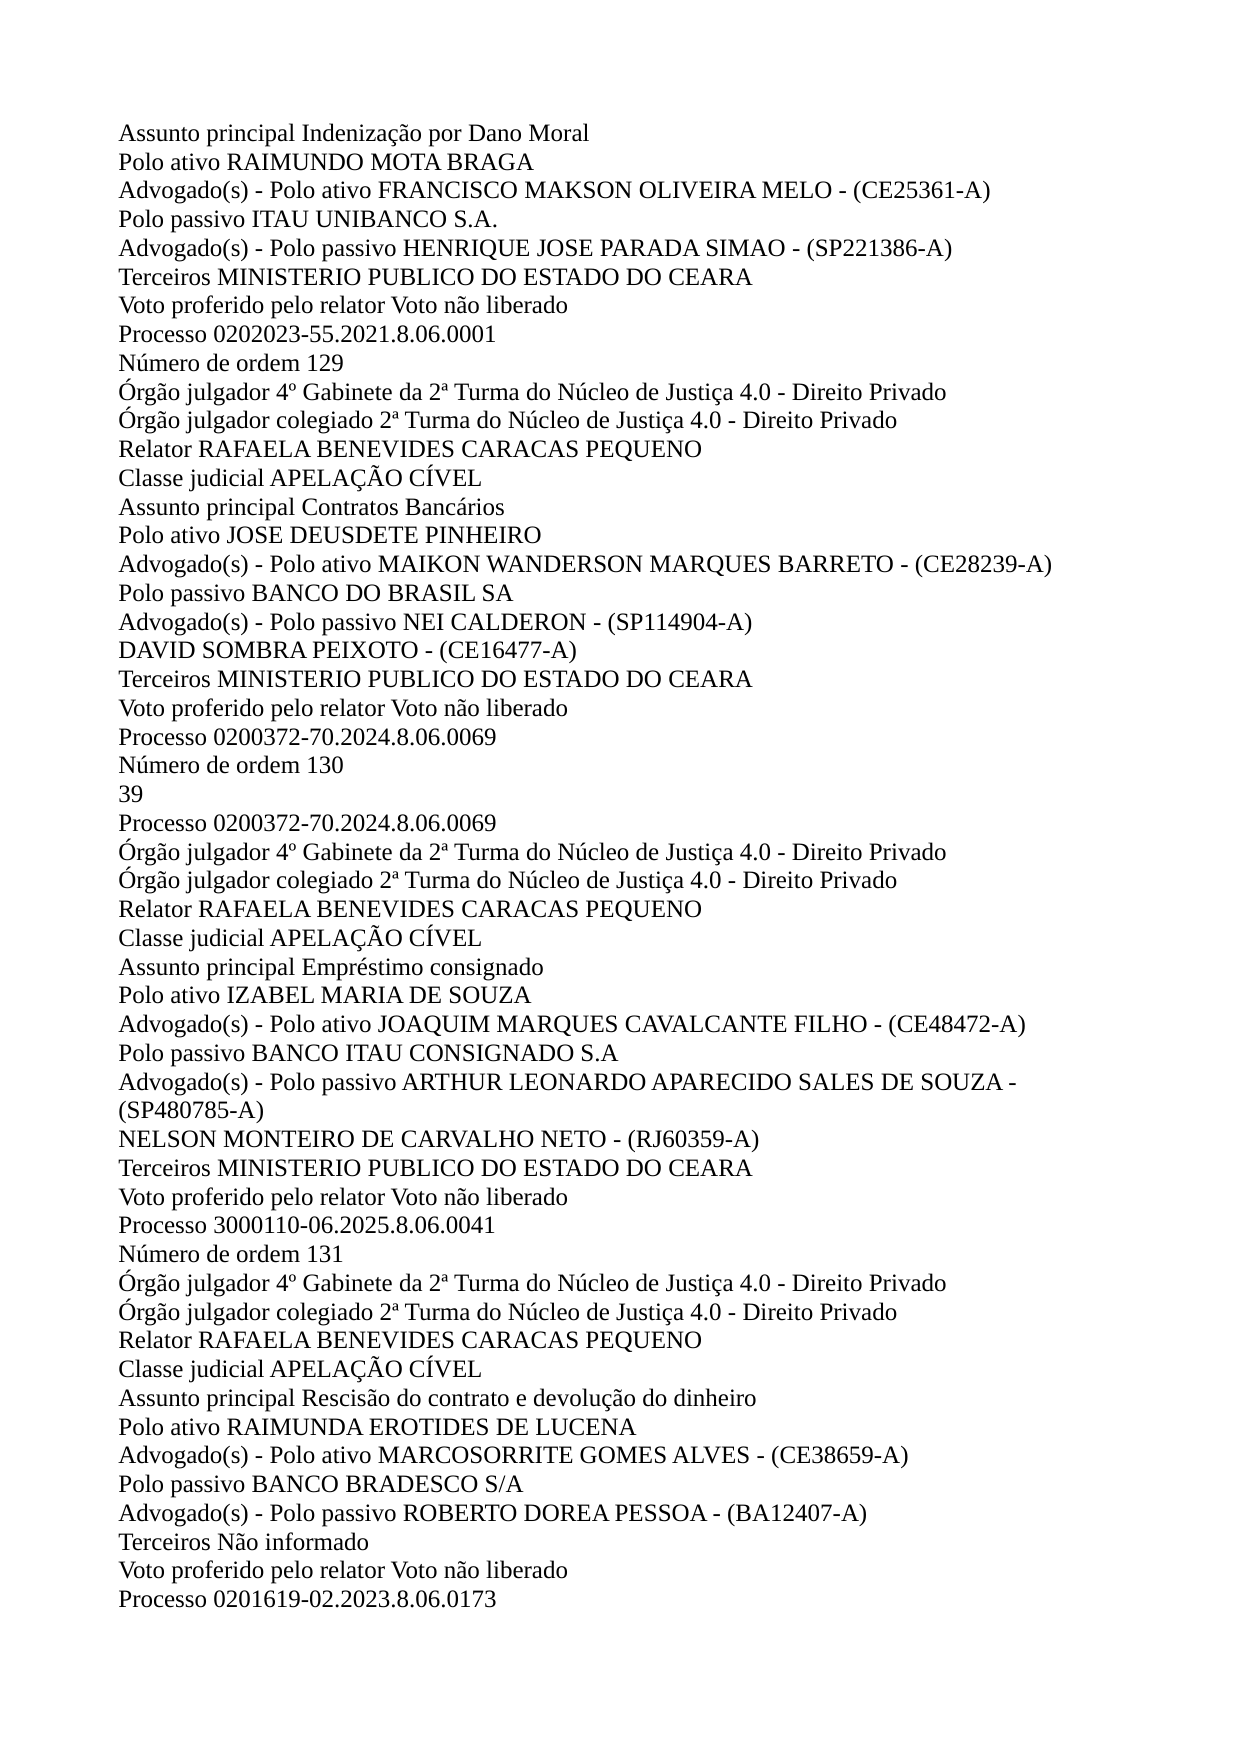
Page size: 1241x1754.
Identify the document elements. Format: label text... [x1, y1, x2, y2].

text Relator RAFAELA BENEVIDES CARACAS PEQUENO [118, 894, 1122, 923]
text Advogado(s) - Polo passivo NEI CALDERON - (SP114904-A) [118, 607, 1122, 636]
text Voto proferido pelo relator Voto não liberado [118, 693, 1122, 722]
text Classe judicial APELAÇÃO CÍVEL [118, 463, 1122, 492]
text Processo 0200372-70.2024.8.06.0069 [118, 808, 1122, 837]
text Terceiros MINISTERIO PUBLICO DO ESTADO DO CEARA [118, 262, 1122, 291]
text Advogado(s) - Polo ativo MAIKON WANDERSON MARQUES BARRETO - (CE28239-A) [118, 549, 1122, 578]
text Órgão julgador colegiado 2ª Turma do Núcleo de Justiça 4.0 - Direito Privado [118, 866, 1122, 894]
text Terceiros Não informado [118, 1527, 1122, 1556]
text Órgão julgador colegiado 2ª Turma do Núcleo de Justiça 4.0 - Direito Privado [118, 406, 1122, 434]
text Processo 0202023-55.2021.8.06.0001 [118, 319, 1122, 348]
text 39 [118, 779, 1122, 808]
text Assunto principal Indenização por Dano Moral [118, 118, 1122, 147]
text Polo passivo BANCO ITAU CONSIGNADO S.A [118, 1038, 1122, 1067]
text Classe judicial APELAÇÃO CÍVEL [118, 1354, 1122, 1383]
text Relator RAFAELA BENEVIDES CARACAS PEQUENO [118, 434, 1122, 463]
text Órgão julgador 4º Gabinete da 2ª Turma do Núcleo de Justiça 4.0 - Direito Privado [118, 837, 1122, 866]
text Advogado(s) - Polo passivo HENRIQUE JOSE PARADA SIMAO - (SP221386-A) [118, 233, 1122, 262]
text Relator RAFAELA BENEVIDES CARACAS PEQUENO [118, 1326, 1122, 1354]
text Órgão julgador colegiado 2ª Turma do Núcleo de Justiça 4.0 - Direito Privado [118, 1297, 1122, 1326]
text Processo 3000110-06.2025.8.06.0041 [118, 1211, 1122, 1239]
text Advogado(s) - Polo passivo ROBERTO DOREA PESSOA - (BA12407-A) [118, 1498, 1122, 1527]
text DAVID SOMBRA PEIXOTO - (CE16477-A) [118, 636, 1122, 664]
text Número de ordem 130 [118, 751, 1122, 779]
text Polo passivo BANCO BRADESCO S/A [118, 1469, 1122, 1498]
text Advogado(s) - Polo passivo ARTHUR LEONARDO APARECIDO SALES DE SOUZA - (SP480785-A) [118, 1067, 1122, 1124]
text Polo ativo RAIMUNDO MOTA BRAGA [118, 147, 1122, 176]
text Terceiros MINISTERIO PUBLICO DO ESTADO DO CEARA [118, 1153, 1122, 1182]
text Polo ativo RAIMUNDA EROTIDES DE LUCENA [118, 1412, 1122, 1441]
text Advogado(s) - Polo ativo MARCOSORRITE GOMES ALVES - (CE38659-A) [118, 1441, 1122, 1469]
text Terceiros MINISTERIO PUBLICO DO ESTADO DO CEARA [118, 664, 1122, 693]
text Polo passivo BANCO DO BRASIL SA [118, 578, 1122, 607]
text Assunto principal Contratos Bancários [118, 492, 1122, 521]
text Voto proferido pelo relator Voto não liberado [118, 291, 1122, 319]
text Assunto principal Empréstimo consignado [118, 952, 1122, 981]
text Voto proferido pelo relator Voto não liberado [118, 1182, 1122, 1211]
text Assunto principal Rescisão do contrato e devolução do dinheiro [118, 1383, 1122, 1412]
text NELSON MONTEIRO DE CARVALHO NETO - (RJ60359-A) [118, 1124, 1122, 1153]
text Advogado(s) - Polo ativo FRANCISCO MAKSON OLIVEIRA MELO - (CE25361-A) [118, 176, 1122, 204]
text Voto proferido pelo relator Voto não liberado [118, 1556, 1122, 1584]
text Polo ativo JOSE DEUSDETE PINHEIRO [118, 521, 1122, 549]
text Polo ativo IZABEL MARIA DE SOUZA [118, 981, 1122, 1009]
text Classe judicial APELAÇÃO CÍVEL [118, 923, 1122, 952]
text Órgão julgador 4º Gabinete da 2ª Turma do Núcleo de Justiça 4.0 - Direito Privado [118, 1268, 1122, 1297]
text Órgão julgador 4º Gabinete da 2ª Turma do Núcleo de Justiça 4.0 - Direito Privado [118, 377, 1122, 406]
text Número de ordem 129 [118, 348, 1122, 377]
text Processo 0200372-70.2024.8.06.0069 [118, 722, 1122, 751]
text Número de ordem 131 [118, 1239, 1122, 1268]
text Polo passivo ITAU UNIBANCO S.A. [118, 204, 1122, 233]
text Advogado(s) - Polo ativo JOAQUIM MARQUES CAVALCANTE FILHO - (CE48472-A) [118, 1009, 1122, 1038]
text Processo 0201619-02.2023.8.06.0173 [118, 1584, 1122, 1613]
